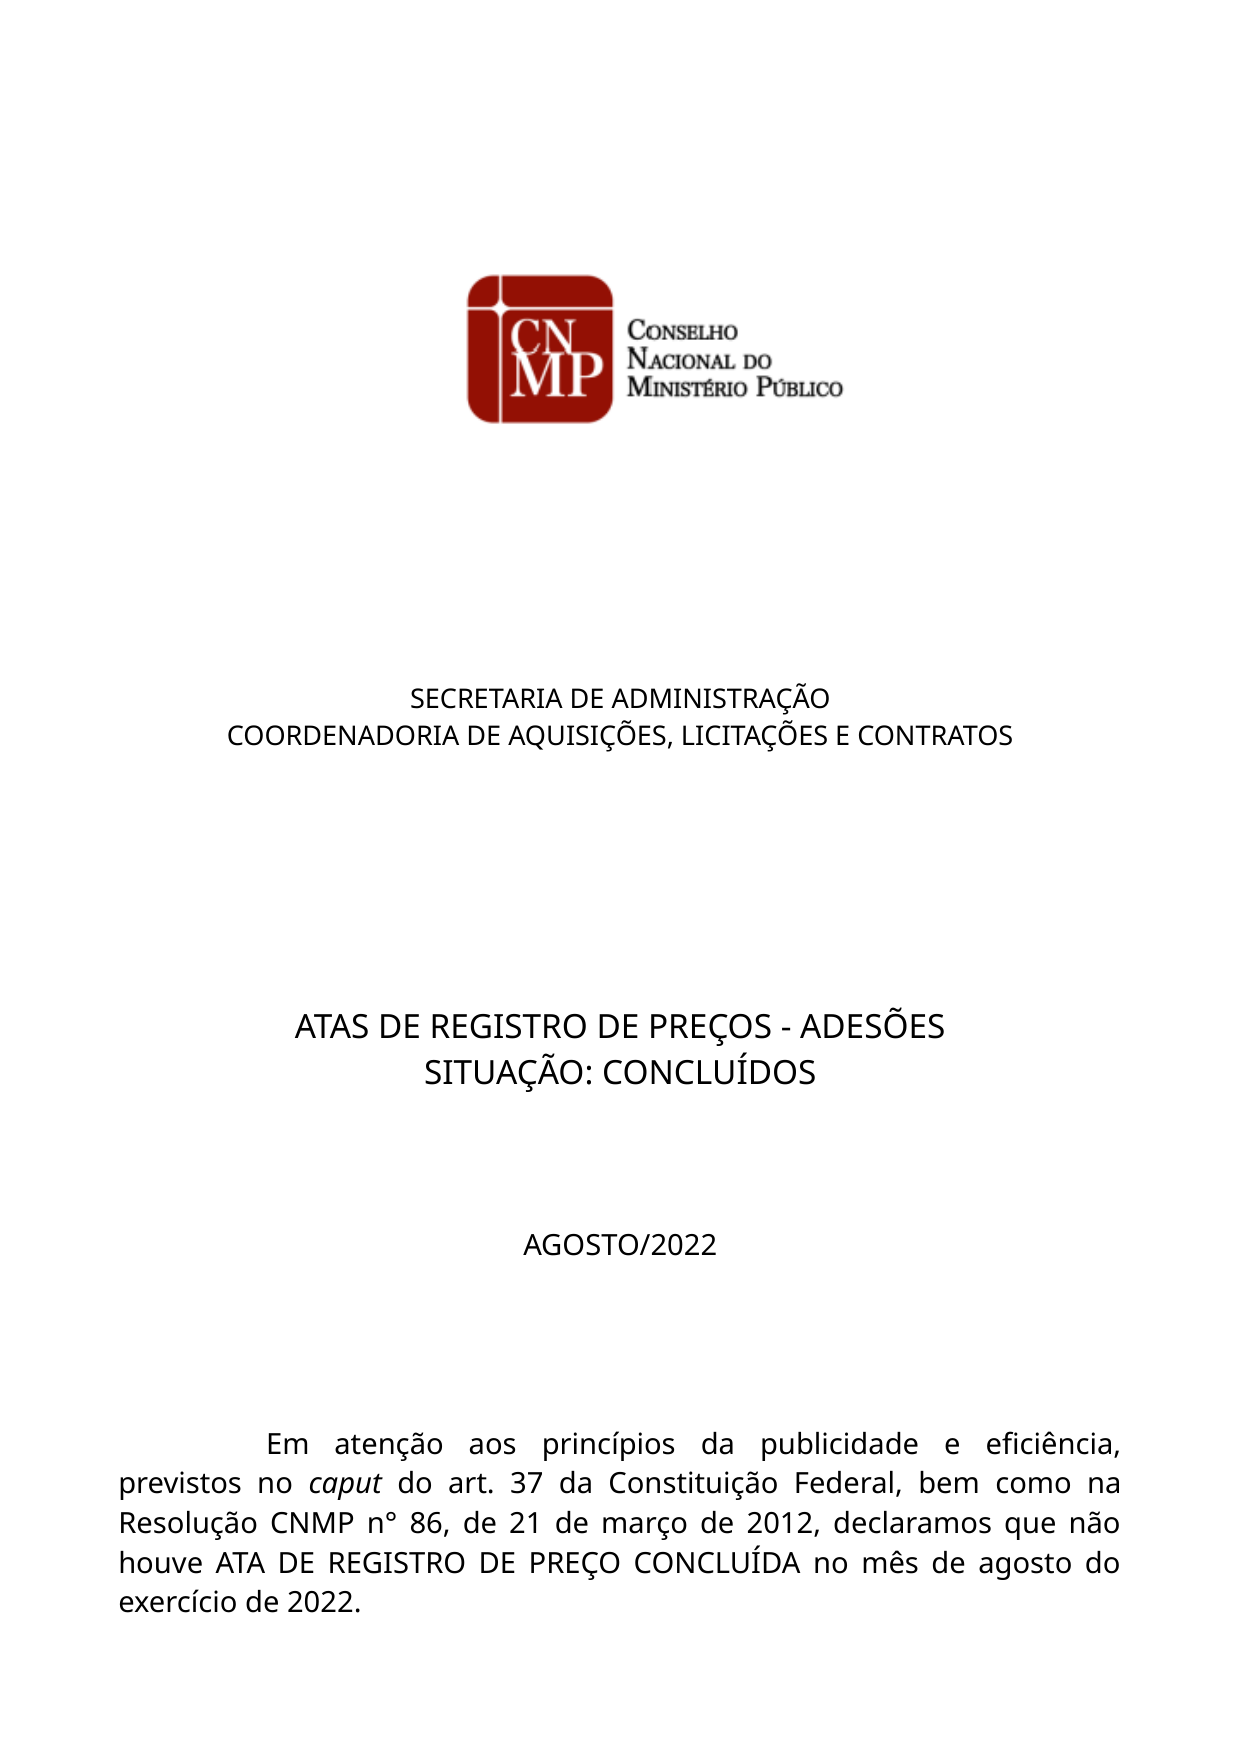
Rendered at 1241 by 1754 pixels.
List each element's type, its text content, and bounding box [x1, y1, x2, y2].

text ATAS DE REGISTRO DE PREÇOS - ADESÕES [118, 1003, 1122, 1049]
text AGOSTO/2022 [118, 1224, 1122, 1264]
text SITUAÇÃO: CONCLUÍDOS [118, 1049, 1122, 1094]
text SECRETARIA DE ADMINISTRAÇÃO [118, 680, 1122, 717]
text Em atenção aos princípios da publicidade e eficiência, previstos no caput do art. 37 da Constituição Federal, bem como na Resolução CNMP n° 86, de 21 de março de 2012, declaramos que não houve ATA DE REGISTRO DE PREÇO CONCLUÍDA no mês de agosto do exercício de 2022. [118, 1423, 1122, 1621]
text COORDENADORIA DE AQUISIÇÕES, LICITAÇÕES E CONTRATOS [118, 717, 1122, 753]
